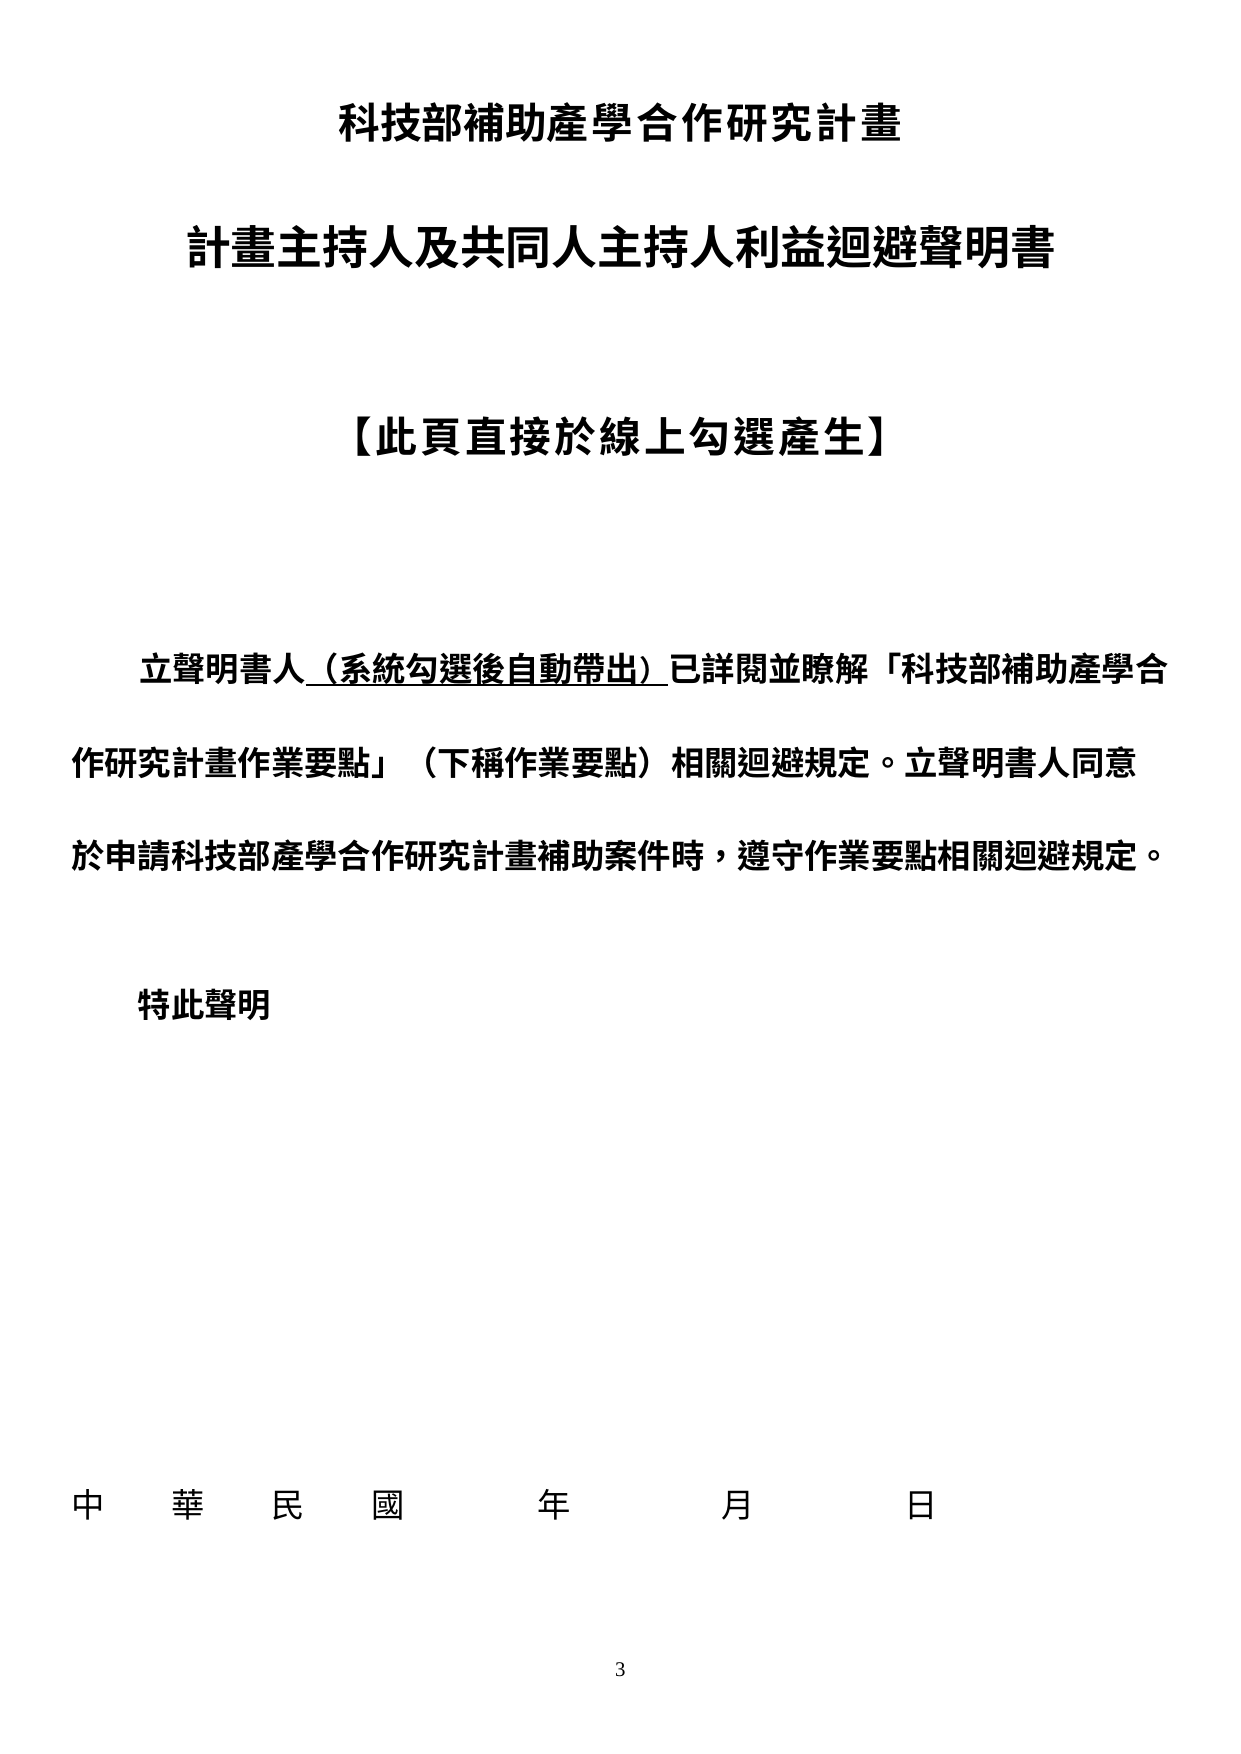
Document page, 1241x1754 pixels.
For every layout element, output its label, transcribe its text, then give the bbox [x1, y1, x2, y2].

text 【此頁直接於線上勾選產生】 [71, 392, 1169, 455]
text 科技部補助產學合作研究計畫 [71, 79, 1169, 142]
text 計畫主持人及共同人主持人利益迴避聲明書 [71, 172, 1169, 297]
text 中 華 民 國 年 月 日 [71, 1462, 1169, 1524]
text 特此聲明 [71, 962, 1169, 1024]
text 立聲明書人（系統勾選後自動帶出）已詳閱並瞭解「科技部補助產學合作研究計畫作業要點」（下稱作業要點）相關迴避規定。立聲明書人同意於申請科技部產學合作研究計畫補助案件時，遵守作業要點相關迴避規定。 [71, 625, 1169, 875]
